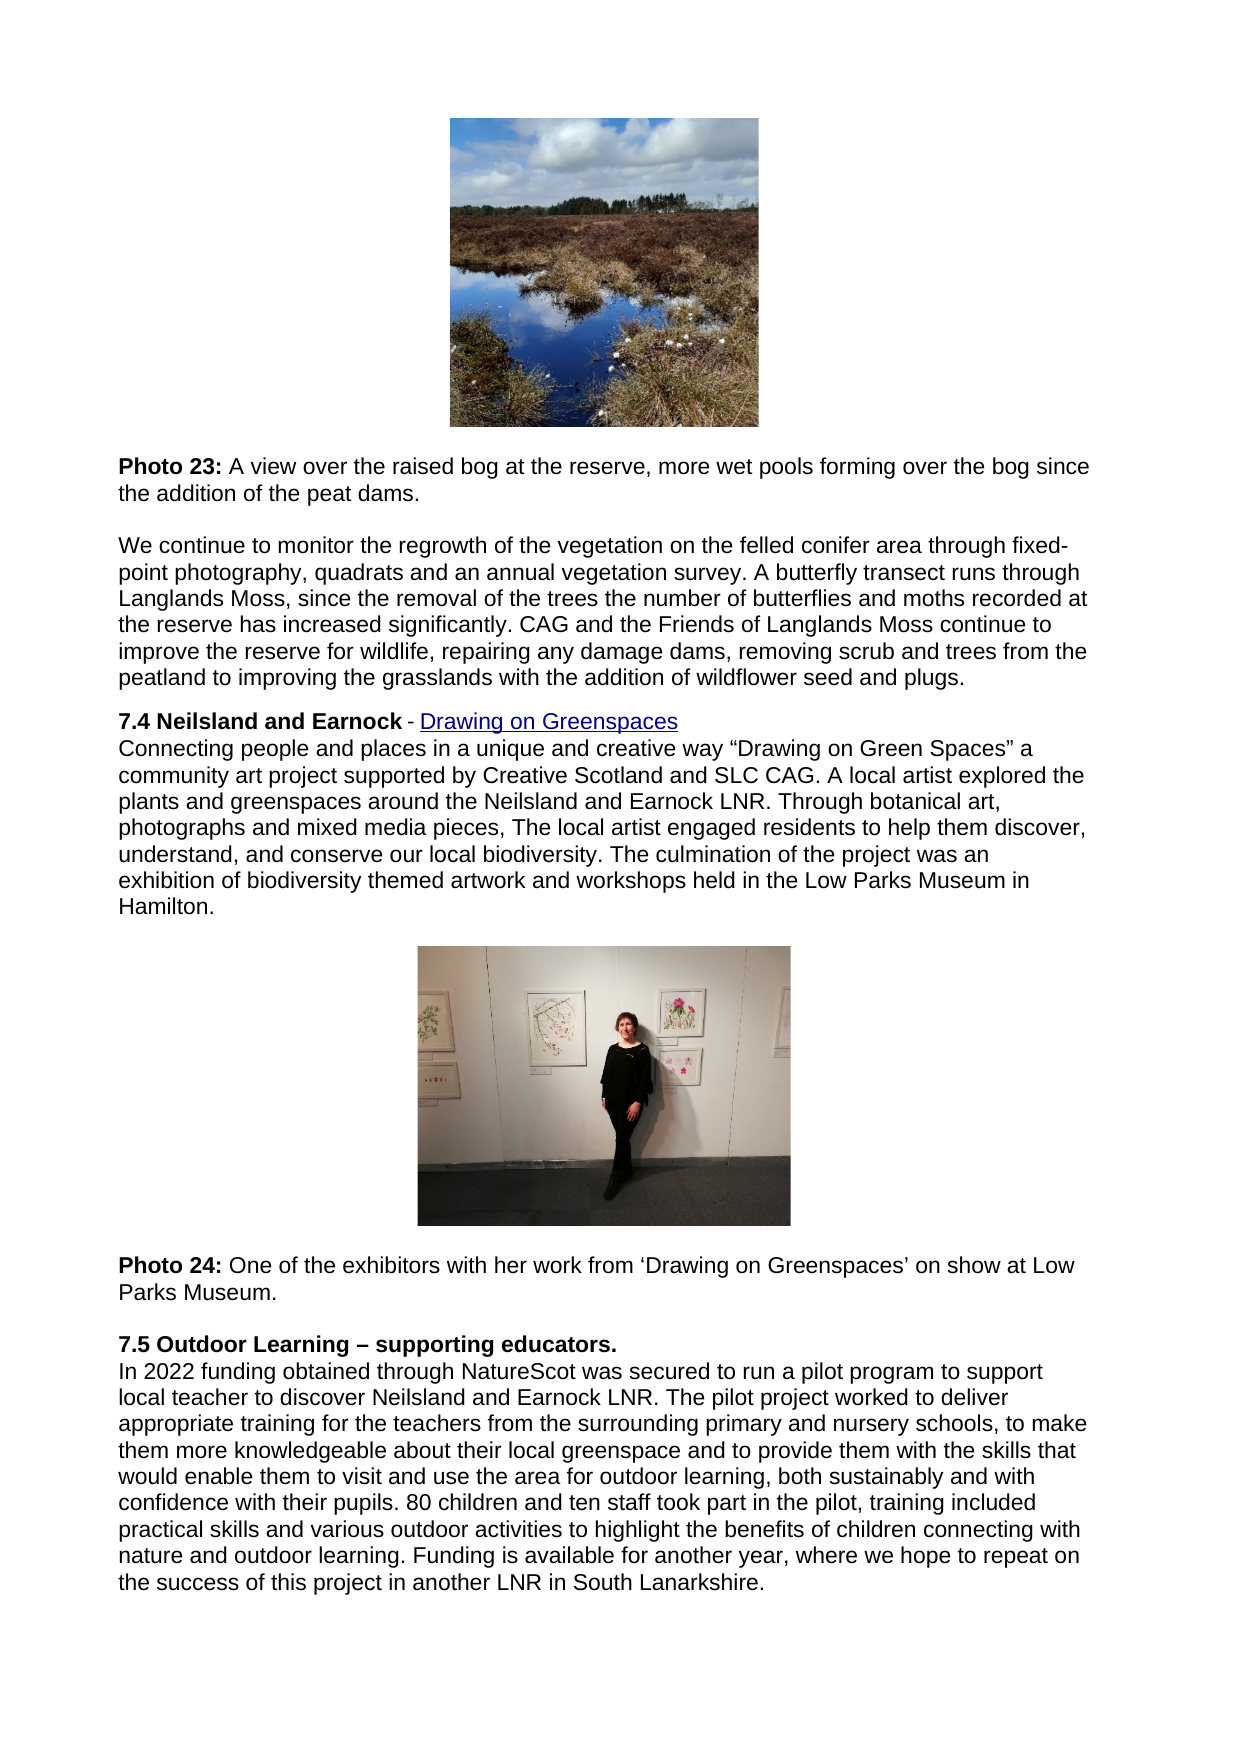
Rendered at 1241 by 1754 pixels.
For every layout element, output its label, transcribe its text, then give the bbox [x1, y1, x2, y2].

text 7.5 Outdoor Learning – supporting educators. [118, 1331, 1090, 1358]
text Photo 23: A view over the raised bog at the reserve, more wet pools forming over the bog since the addition of the peat dams. [118, 453, 1090, 506]
text Photo 24: One of the exhibitors with her work from ‘Drawing on Greenspaces’ on show at Low Parks Museum. [118, 1252, 1090, 1305]
text 7.4 Neilsland and Earnock - Drawing on Greenspaces [118, 707, 1090, 735]
text We continue to monitor the regrowth of the vegetation on the felled conifer area through fixed-point photography, quadrats and an annual vegetation survey. A butterfly transect runs through Langlands Moss, since the removal of the trees the number of butterflies and moths recorded at the reserve has increased significantly. CAG and the Friends of Langlands Moss continue to improve the reserve for wildlife, repairing any damage dams, removing scrub and trees from the peatland to improving the grasslands with the addition of wildflower seed and plugs. [118, 532, 1090, 691]
text Connecting people and places in a unique and creative way “Drawing on Green Spaces” a community art project supported by Creative Scotland and SLC CAG. A local artist explored the plants and greenspaces around the Neilsland and Earnock LNR. Through botanical art, photographs and mixed media pieces, The local artist engaged residents to help them discover, understand, and conserve our local biodiversity. The culmination of the project was an exhibition of biodiversity themed artwork and workshops held in the Low Parks Museum in Hamilton. [118, 735, 1090, 920]
text In 2022 funding obtained through NatureScot was secured to run a pilot program to support local teacher to discover Neilsland and Earnock LNR. The pilot project worked to deliver appropriate training for the teachers from the surrounding primary and nursery schools, to make them more knowledgeable about their local greenspace and to provide them with the skills that would enable them to visit and use the area for outdoor learning, both sustainably and with confidence with their pupils. 80 children and ten staff took part in the pilot, training included practical skills and various outdoor activities to highlight the benefits of children connecting with nature and outdoor learning. Funding is available for another year, where we hope to repeat on the success of this project in another LNR in South Lanarkshire. [118, 1358, 1090, 1595]
